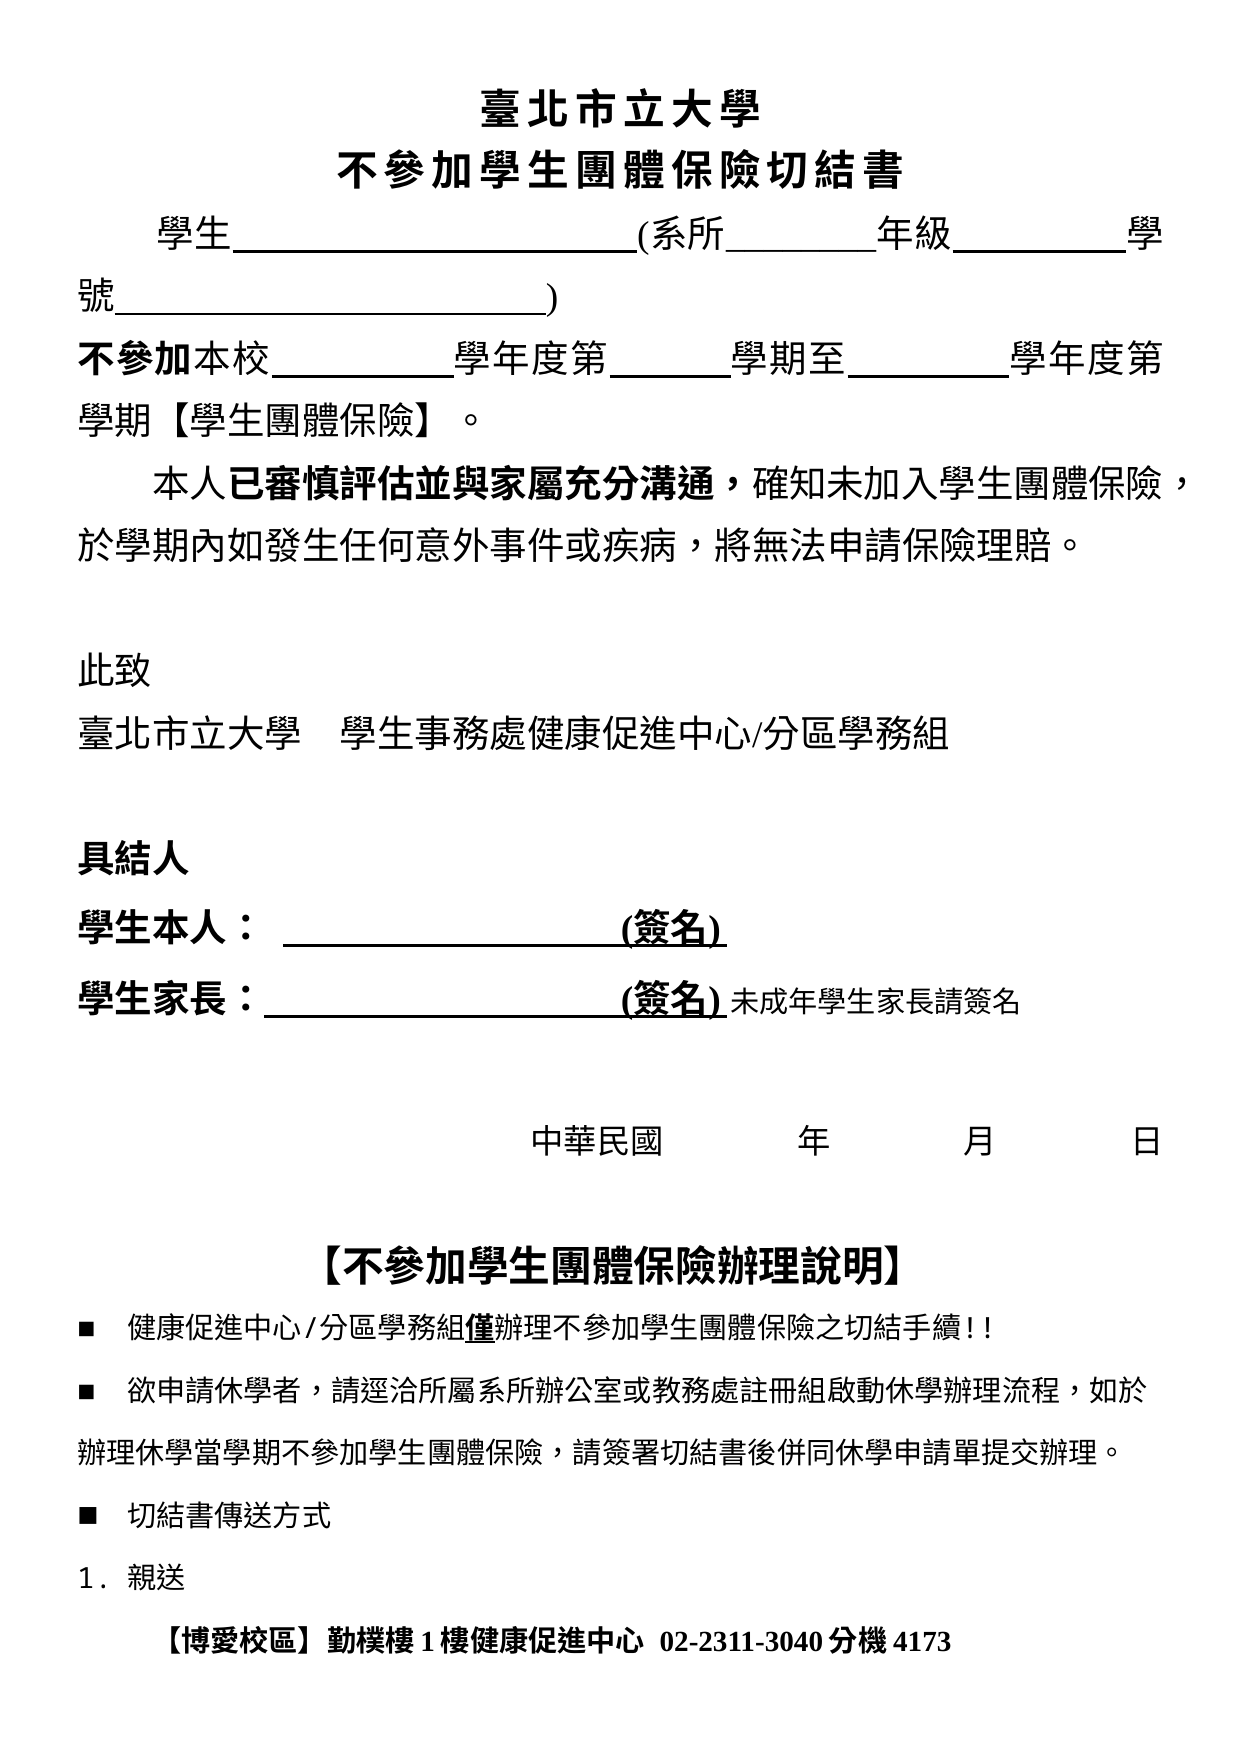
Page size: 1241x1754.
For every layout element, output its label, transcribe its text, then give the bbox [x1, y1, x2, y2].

text 中華民國 年 月 日 [77, 1097, 1163, 1159]
list 親送 [77, 1534, 1149, 1597]
text 此致 [77, 634, 1163, 697]
list 切結書傳送方式 [77, 1472, 1149, 1534]
text 不參加學生團體保險切結書 [77, 137, 1163, 197]
text 【博愛校區】勤樸樓1樓健康促進中心 02-2311-3040分機4173 [152, 1597, 1149, 1659]
text 臺北市立大學 [77, 76, 1163, 137]
text 學生本人： (簽名) [77, 884, 1163, 955]
text 【不參加學生團體保險辦理說明】 [77, 1222, 1149, 1284]
text 具結人 [77, 822, 1163, 884]
text 不參加本校 學年度第 學期至 學年度第 學期【學生團體保險】。 [77, 322, 1163, 447]
text 學生 (系所________年級 學號 ) [77, 197, 1163, 322]
text 本人已審慎評估並與家屬充分溝通，確知未加入學生團體保險，於學期內如發生任何意外事件或疾病，將無法申請保險理賠。 [77, 447, 1163, 572]
list 欲申請休學者，請逕洽所屬系所辦公室或教務處註冊組啟動休學辦理流程，如於辦理休學當學期不參加學生團體保險，請簽署切結書後併同休學申請單提交辦理。 [77, 1347, 1149, 1472]
list 健康促進中心/分區學務組僅辦理不參加學生團體保險之切結手續!! [77, 1284, 1149, 1347]
text 臺北市立大學 學生事務處健康促進中心/分區學務組 [77, 697, 1163, 759]
text 學生家長： (簽名) 未成年學生家長請簽名 [77, 955, 1163, 1026]
